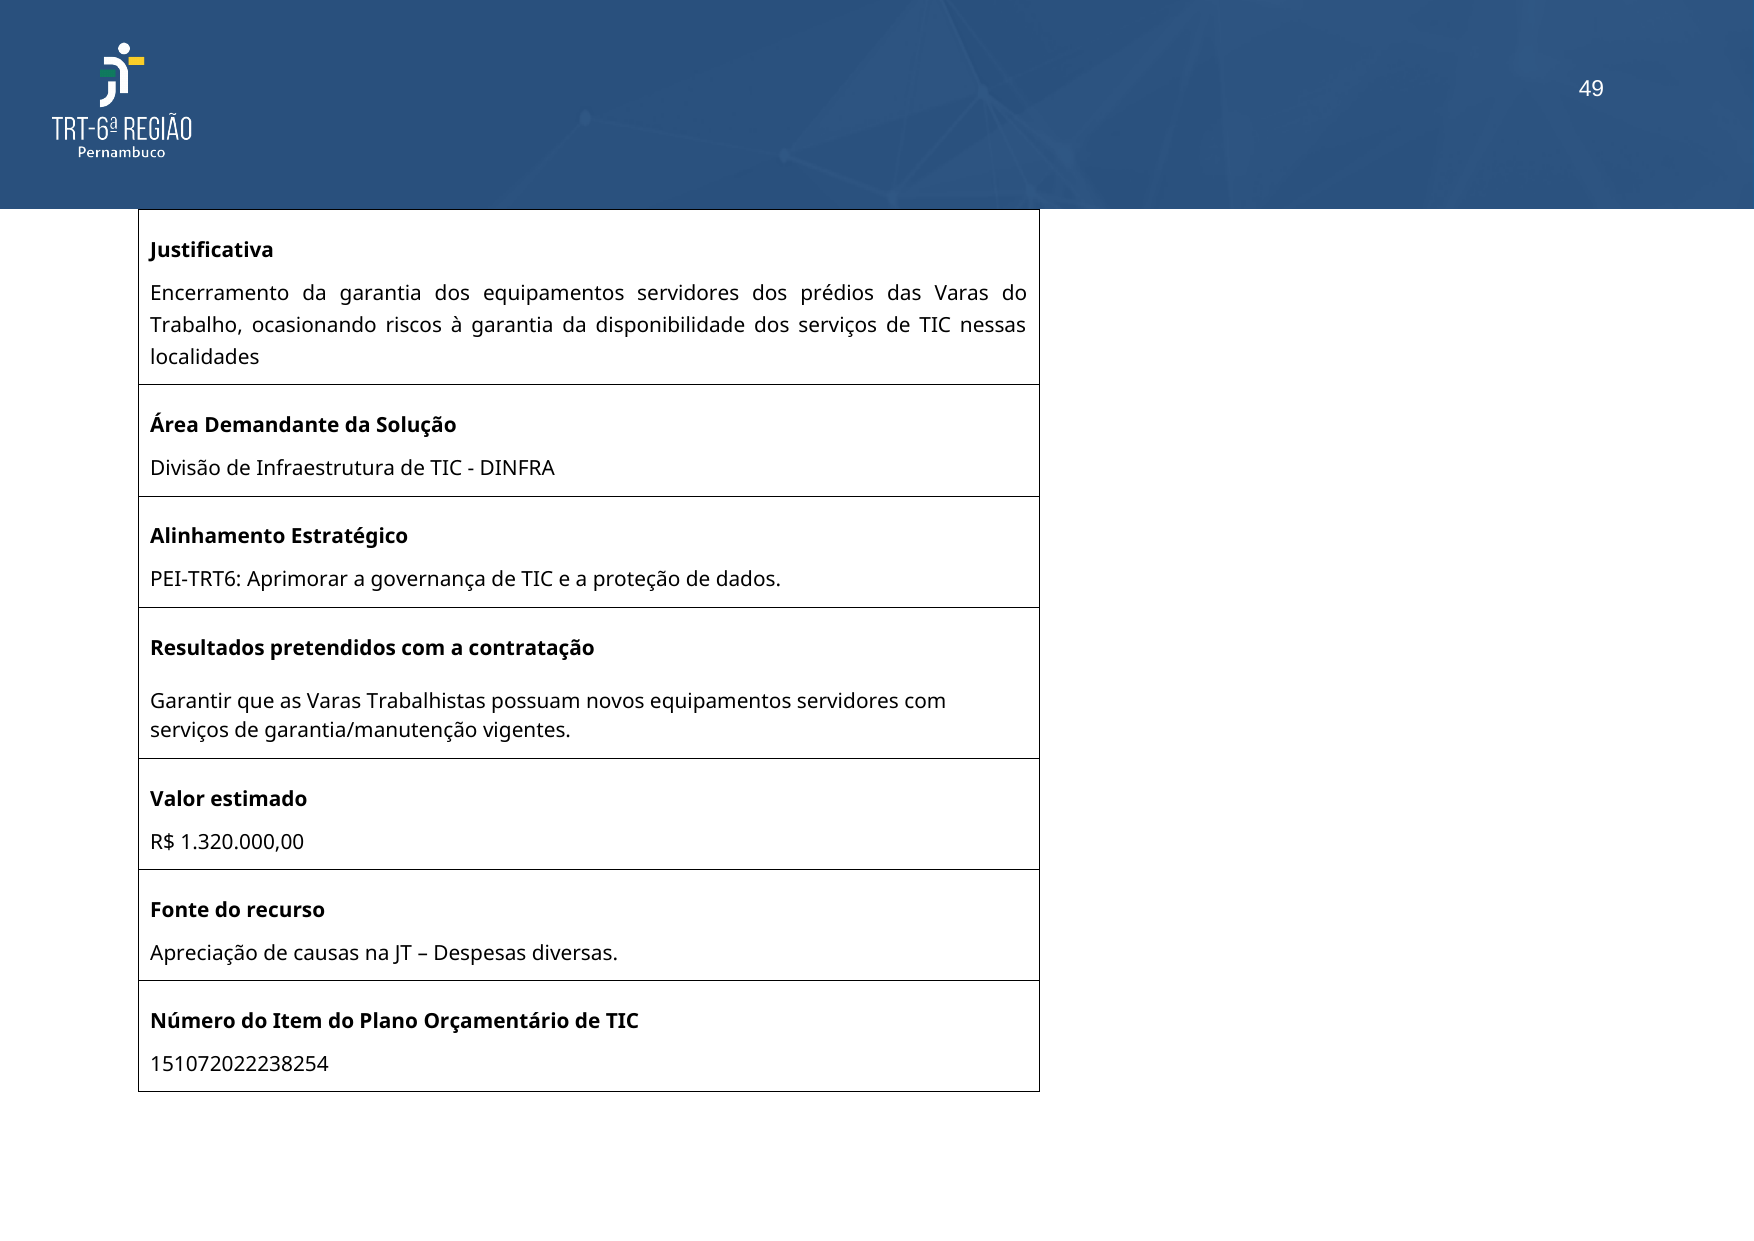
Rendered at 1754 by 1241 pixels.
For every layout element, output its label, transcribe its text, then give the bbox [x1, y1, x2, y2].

table_cell Número do Item do Plano Orçamentário de TIC 151072022238254 [139, 981, 1039, 1091]
table_cell Fonte do recurso Apreciação de causas na JT – Despesas diversas. [139, 870, 1039, 980]
table_cell Justificativa Encerramento da garantia dos equipamentos servidores dos prédios das Varas do Trabalho, ocasionando riscos à garantia da disponibilidade dos serviços de TIC nessas localidades [139, 210, 1039, 384]
table_cell Resultados pretendidos com a contratação Garantir que as Varas Trabalhistas possuam novos equipamentos servidores com serviços de garantia/manutenção vigentes. [139, 608, 1039, 758]
picture [0, 0, 1754, 209]
table_cell Área Demandante da Solução Divisão de Infraestrutura de TIC - DINFRA [139, 385, 1039, 496]
table_cell Alinhamento Estratégico PEI-TRT6: Aprimorar a governança de TIC e a proteção de dados. [139, 497, 1039, 607]
table_cell Valor estimado R$ 1.320.000,00 [139, 759, 1039, 869]
